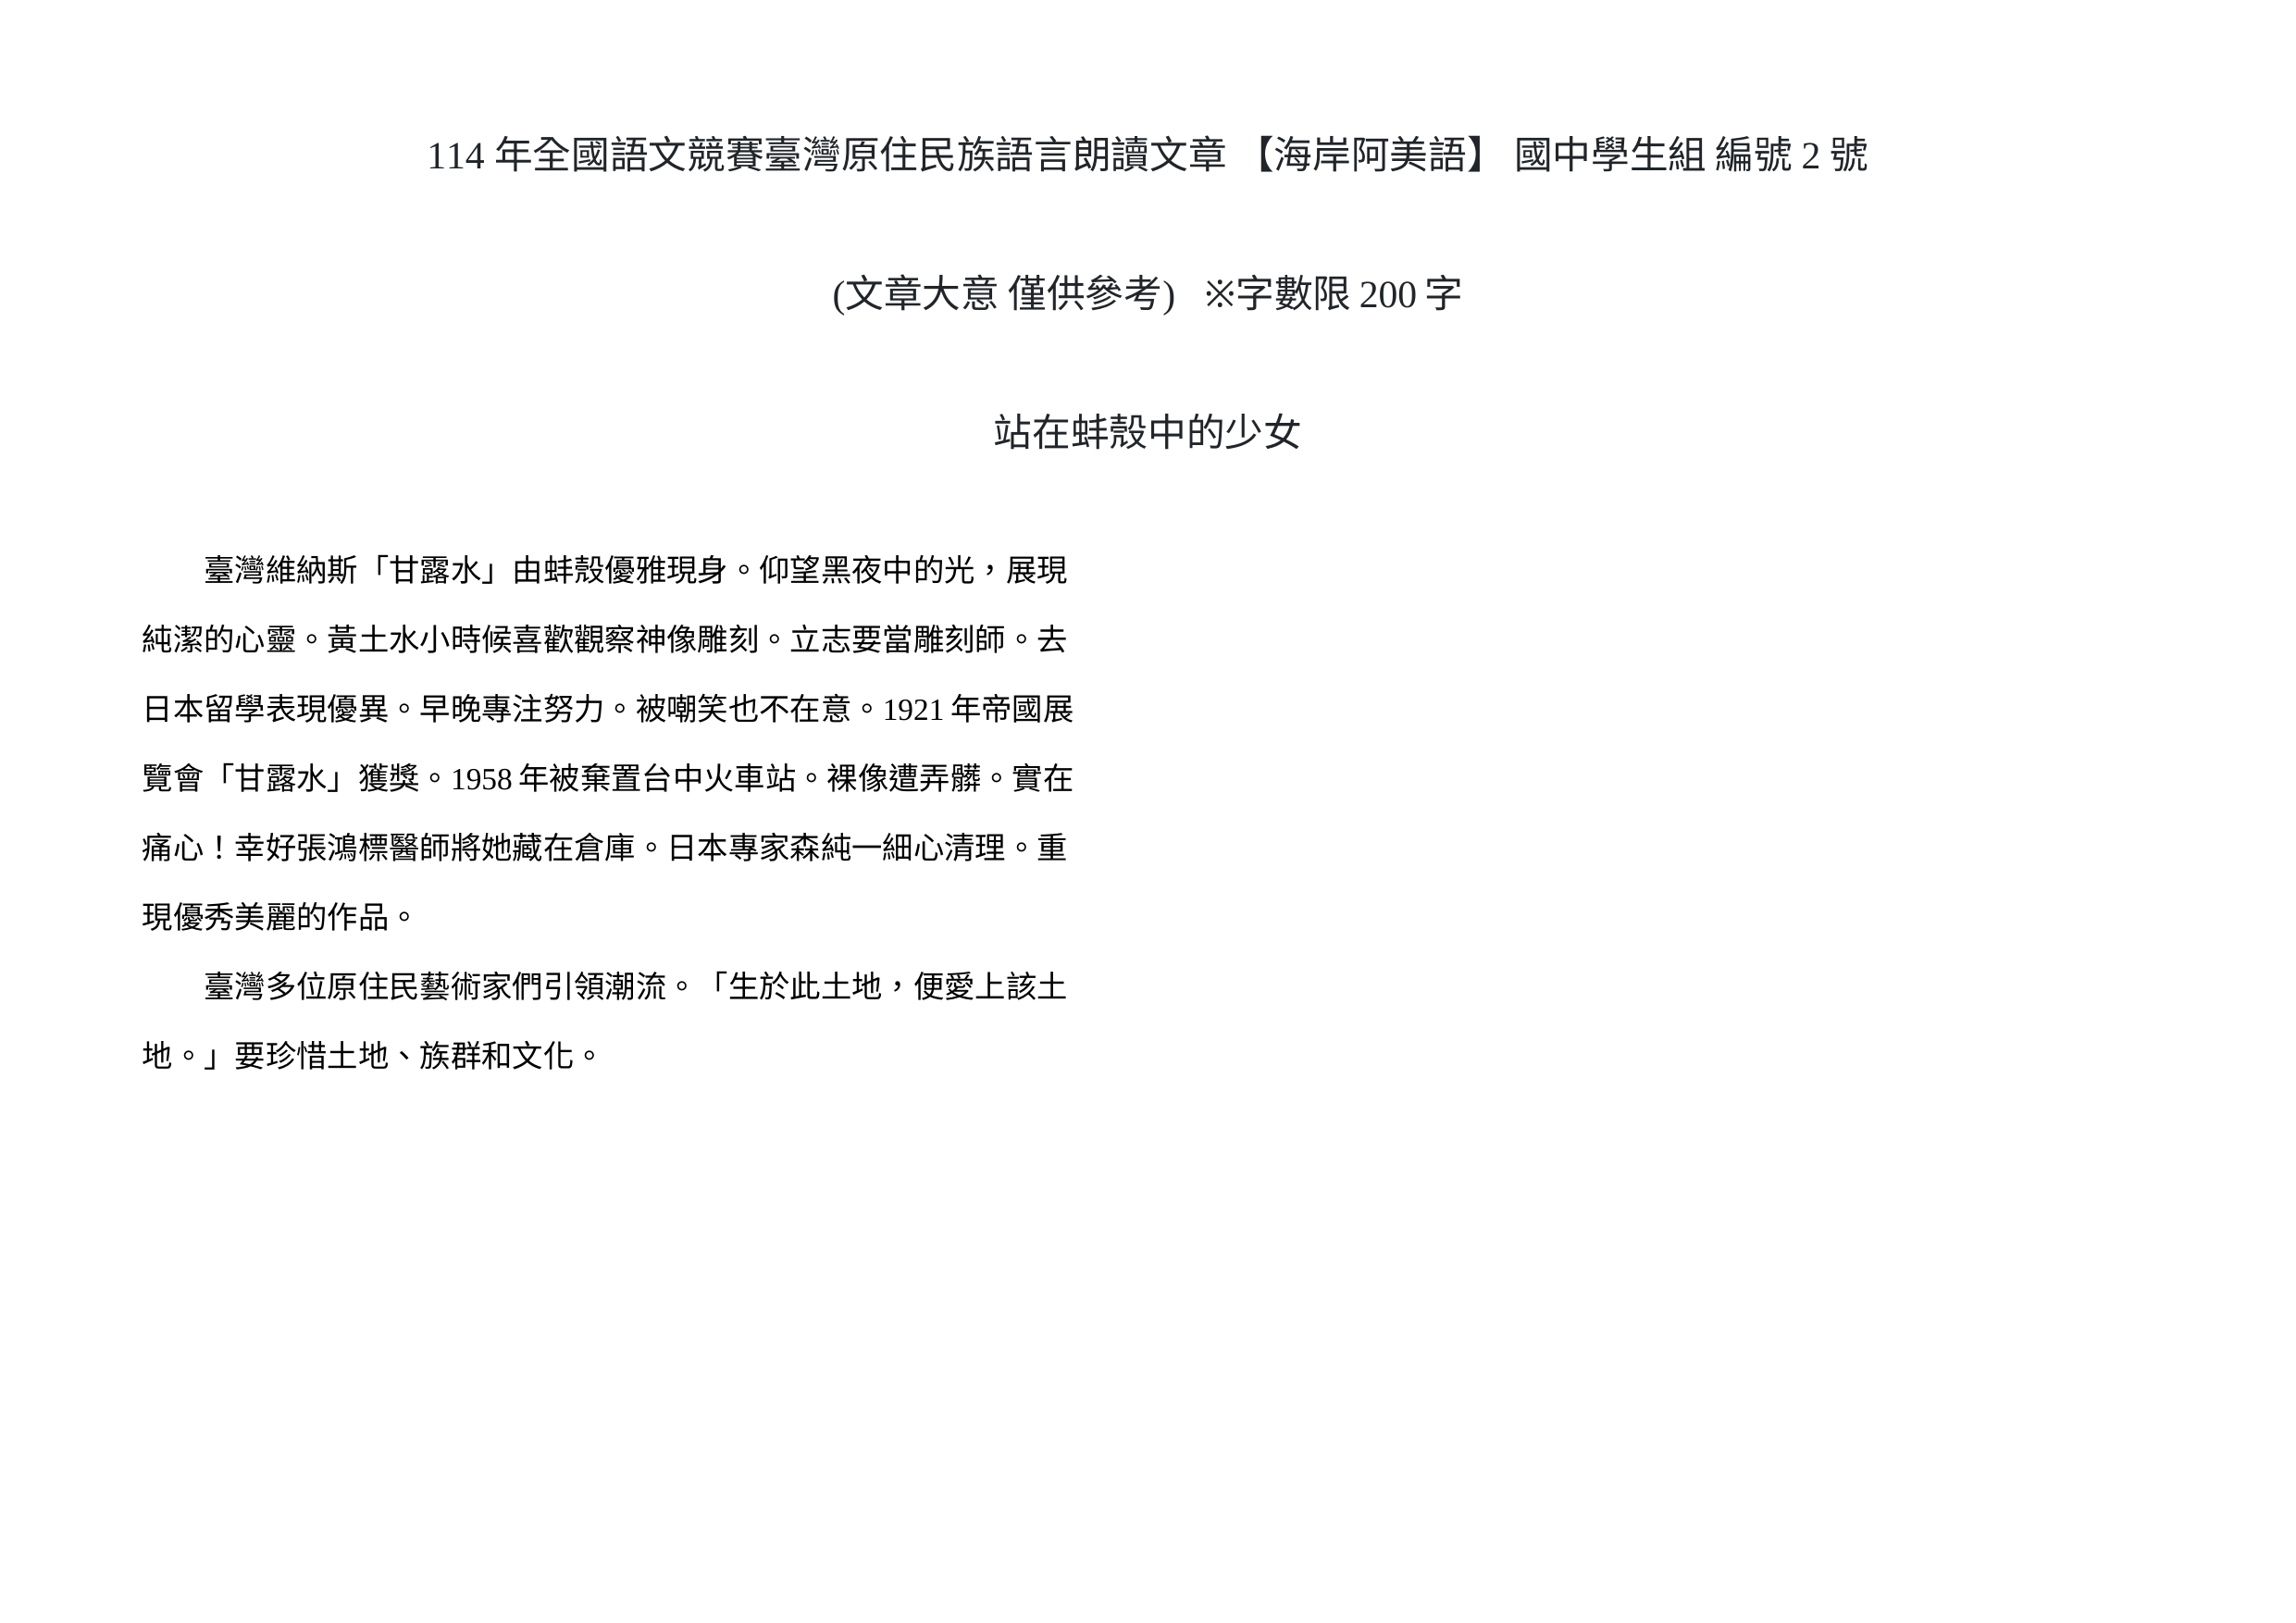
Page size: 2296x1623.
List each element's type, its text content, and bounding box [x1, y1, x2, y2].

text 臺灣多位原住民藝術家們引領潮流。「生於此土地，便愛上該土地。」要珍惜土地、族群和文化。 [142, 950, 1090, 1089]
text (文章大意 僅供參考) ※字數限200字 [142, 256, 2153, 326]
text 114 年全國語文競賽臺灣原住民族語言朗讀文章 【海岸阿美語】 國中學生組 編號 2 號 [142, 118, 2153, 187]
text 臺灣維納斯「甘露水」由蚌殼優雅現身。仰望黑夜中的光，展現純潔的心靈。黃土水小時候喜歡觀察神像雕刻。立志要當雕刻師。去日本留學表現優異。早晚專注努力。被嘲笑也不在意。1921年帝國展覽會「甘露水」獲獎。1958年被棄置台中火車站。裸像遭弄髒。實在痛心！幸好張鴻標醫師將她藏在倉庫。日本專家森純一細心清理。重現優秀美麗的作品。 [142, 534, 1090, 950]
text 站在蚌殼中的少女 [142, 395, 2153, 465]
